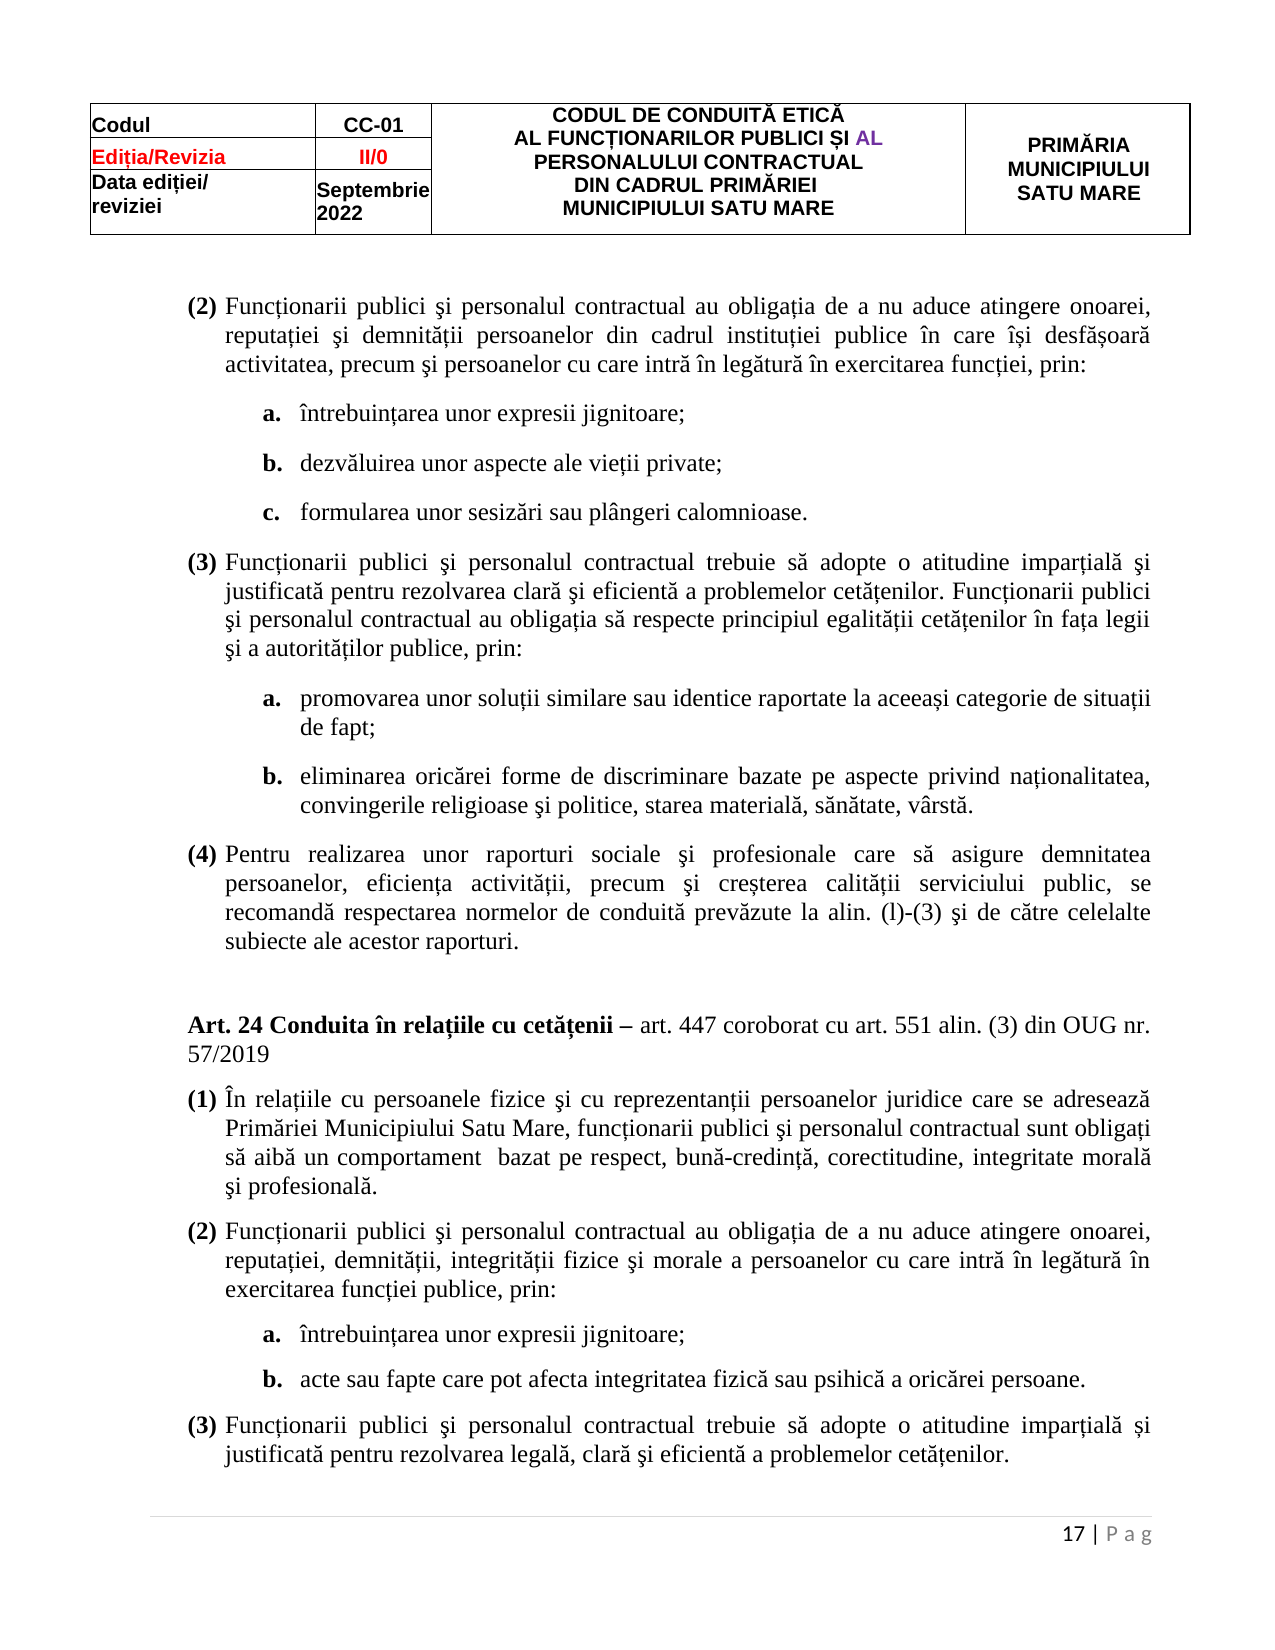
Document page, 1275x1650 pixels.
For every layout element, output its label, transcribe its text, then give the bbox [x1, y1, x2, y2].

list Funcționarii publici şi personalul contractual au obligația de a nu aduce atingere onoarei, reputației şi demnității persoanelor din cadrul instituției publice în care își desfășoară activitatea, precum şi persoanelor cu care intră în legătură în exercitarea funcției, prin: [187, 291, 1152, 377]
list formularea unor sesizări sau plângeri calomnioase. [262, 497, 1152, 526]
list acte sau fapte care pot afecta integritatea fizică sau psihică a oricărei persoane. [262, 1364, 1152, 1393]
list În relațiile cu persoanele fizice şi cu reprezentanții persoanelor juridice care se adresează Primăriei Municipiului Satu Mare, funcționarii publici şi personalul contractual sunt obligați să aibă un comportament bazat pe respect, bună-credință, corectitudine, integritate morală şi profesională. [187, 1084, 1152, 1199]
list întrebuințarea unor expresii jignitoare; [262, 398, 1152, 427]
list Pentru realizarea unor raporturi sociale şi profesionale care să asigure demnitatea persoanelor, eficiența activității, precum şi creșterea calității serviciului public, se recomandă respectarea normelor de conduită prevăzute la alin. (l)-(3) şi de către celelalte subiecte ale acestor raporturi. [187, 839, 1152, 954]
text Art. 24 Conduita în relațiile cu cetățenii – art. 447 coroborat cu art. 551 alin. (3) din OUG nr. 57/2019 [187, 1010, 1152, 1068]
list Funcționarii publici şi personalul contractual trebuie să adopte o atitudine imparțială și justificată pentru rezolvarea legală, clară şi eficientă a problemelor cetățenilor. [187, 1410, 1152, 1467]
list promovarea unor soluții similare sau identice raportate la aceeași categorie de situații de fapt; [262, 683, 1152, 740]
list eliminarea oricărei forme de discriminare bazate pe aspecte privind naționalitatea, convingerile religioase şi politice, starea materială, sănătate, vârstă. [262, 761, 1152, 819]
list Funcționarii publici şi personalul contractual trebuie să adopte o atitudine imparțială şi justificată pentru rezolvarea clară şi eficientă a problemelor cetățenilor. Funcționarii publici şi personalul contractual au obligația să respecte principiul egalității cetățenilor în fața legii şi a autorităților publice, prin: [187, 547, 1152, 662]
list întrebuințarea unor expresii jignitoare; [262, 1319, 1152, 1348]
list Funcționarii publici şi personalul contractual au obligația de a nu aduce atingere onoarei, reputației, demnității, integrității fizice şi morale a persoanelor cu care intră în legătură în exercitarea funcției publice, prin: [187, 1216, 1152, 1302]
list dezvăluirea unor aspecte ale vieții private; [262, 448, 1152, 477]
